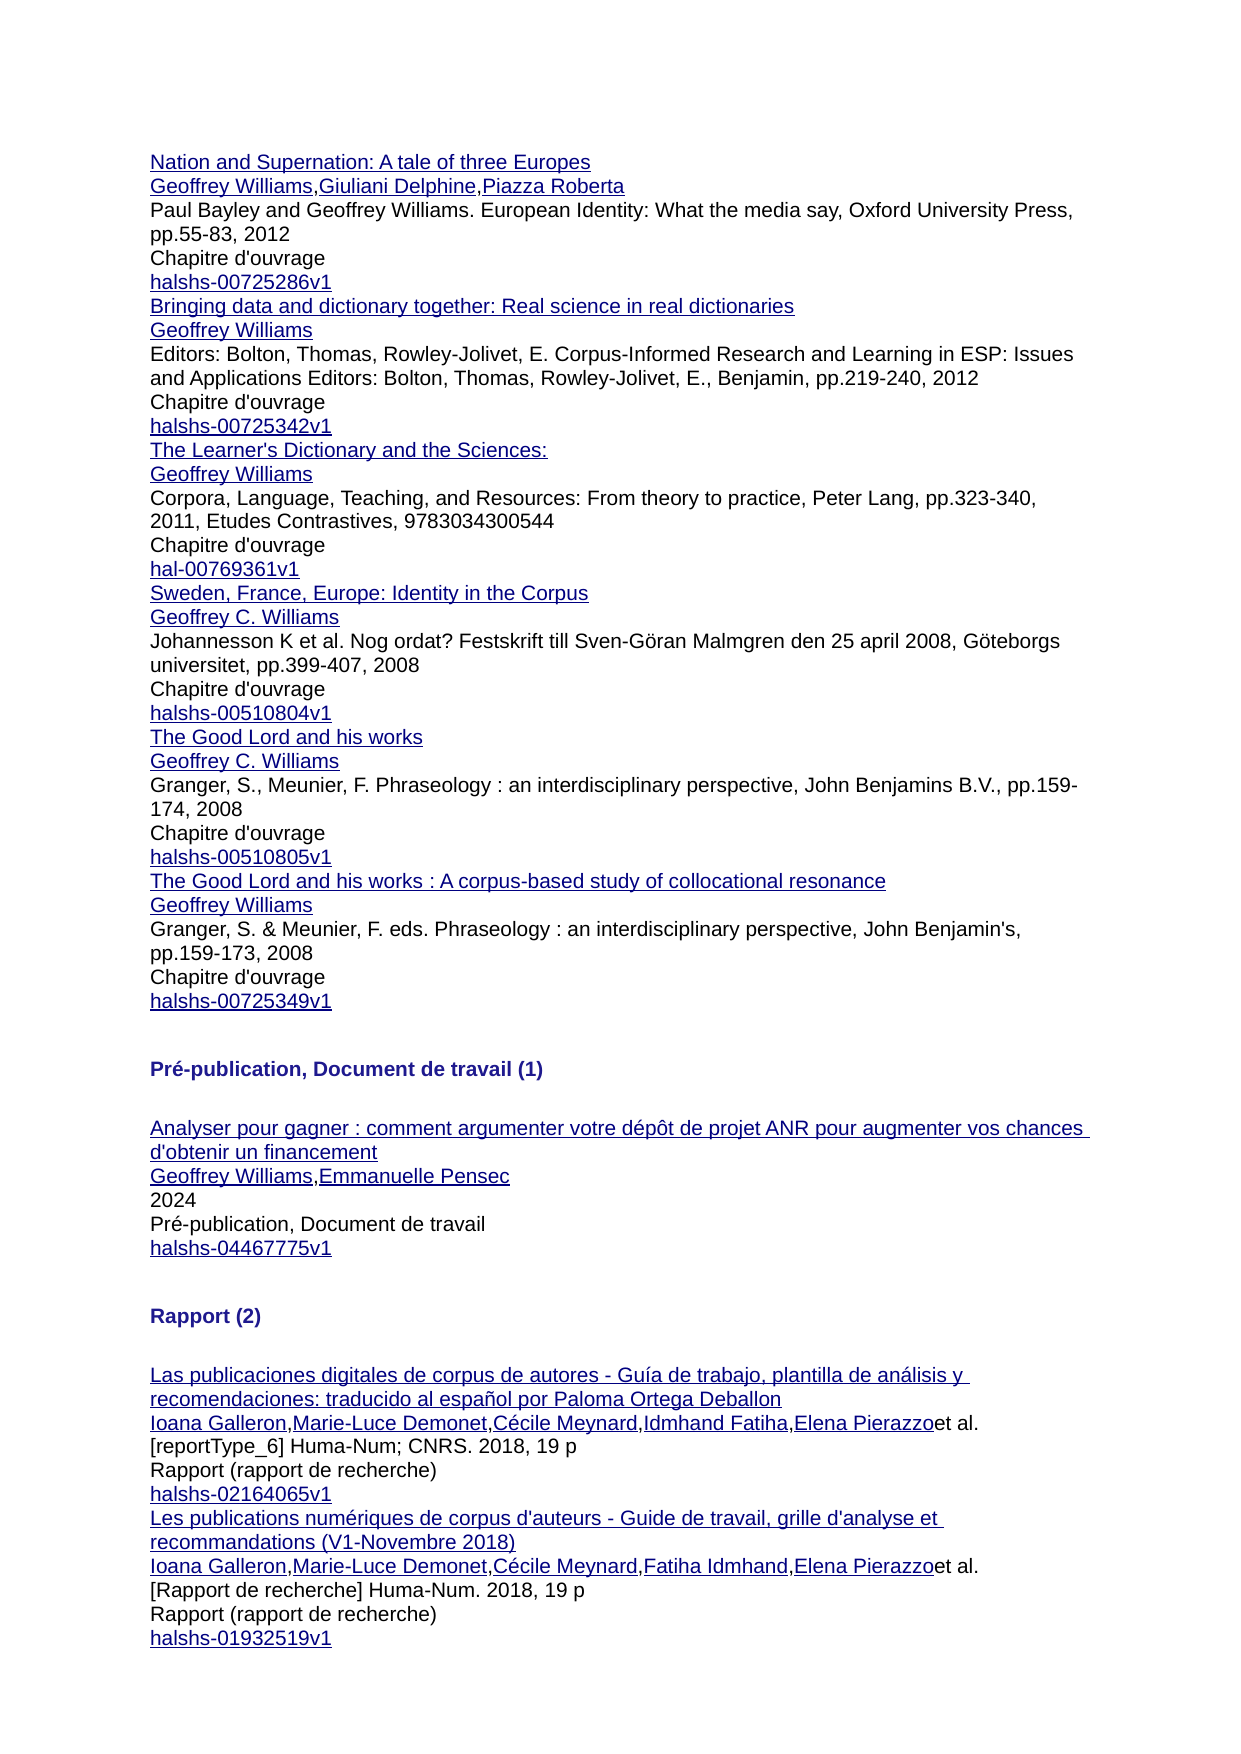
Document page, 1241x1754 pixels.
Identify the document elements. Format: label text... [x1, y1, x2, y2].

table_cell Les publications numériques de corpus d'auteurs - Guide de travail, grille d'analyse et recommandations (V1-Novembre 2018) Ioana Galleron,Marie-Luce Demonet,Cécile Meynard,Fatiha Idmhand,Elena Pierazzoet al. [Rapport de recherche] Huma-Num. 2018, 19 p Rapport (rapport de recherche) halshs-01932519v1 [150, 1506, 1090, 1650]
table_cell Sweden, France, Europe: Identity in the Corpus Geoffrey C. Williams Johannesson K et al. Nog ordat? Festskrift till Sven-Göran Malmgren den 25 april 2008, Göteborgs universitet, pp.399-407, 2008 Chapitre d'ouvrage halshs-00510804v1 [150, 581, 1090, 725]
subtitle Rapport (2) [150, 1304, 1090, 1328]
table_header d'obtenir un financement Geoffrey Williams,Emmanuelle Pensec 2024 Pré-publication, Document de travail halshs-04467775v1 [150, 1138, 1090, 1259]
table_cell Nation and Supernation: A tale of three Europes Geoffrey Williams,Giuliani Delphine,Piazza Roberta Paul Bayley and Geoffrey Williams. European Identity: What the media say, Oxford University Press, pp.55-83, 2012 Chapitre d'ouvrage halshs-00725286v1 [150, 150, 1090, 294]
table_header Las publicaciones digitales de corpus de autores - Guía de trabajo, plantilla de análisis y recomendaciones: traducido al español por Paloma Ortega Deballon Ioana Galleron,Marie-Luce Demonet,Cécile Meynard,Idmhand Fatiha,Elena Pierazzoet al. [reportType_6] Huma-Num; CNRS. 2018, 19 p Rapport (rapport de recherche) halshs-02164065v1 [150, 1363, 1090, 1506]
table_header Analyser pour gagner : comment argumenter votre dépôt de projet ANR pour augmenter vos chances [150, 1116, 1090, 1137]
table_cell The Good Lord and his works Geoffrey C. Williams Granger, S., Meunier, F. Phraseology : an interdisciplinary perspective, John Benjamins B.V., pp.159-174, 2008 Chapitre d'ouvrage halshs-00510805v1 [150, 725, 1090, 869]
table_cell The Learner's Dictionary and the Sciences: Geoffrey Williams Corpora, Language, Teaching, and Resources: From theory to practice, Peter Lang, pp.323-340, 2011, Etudes Contrastives, 9783034300544 Chapitre d'ouvrage hal-00769361v1 [150, 438, 1090, 581]
table_cell Bringing data and dictionary together: Real science in real dictionaries Geoffrey Williams Editors: Bolton, Thomas, Rowley-Jolivet, E. Corpus-Informed Research and Learning in ESP: Issues and Applications Editors: Bolton, Thomas, Rowley-Jolivet, E., Benjamin, pp.219-240, 2012 Chapitre d'ouvrage halshs-00725342v1 [150, 294, 1090, 437]
subtitle Pré-publication, Document de travail (1) [150, 1057, 1090, 1081]
table_cell The Good Lord and his works : A corpus-based study of collocational resonance Geoffrey Williams Granger, S. & Meunier, F. eds. Phraseology : an interdisciplinary perspective, John Benjamin's, pp.159-173, 2008 Chapitre d'ouvrage halshs-00725349v1 [150, 869, 1090, 1012]
